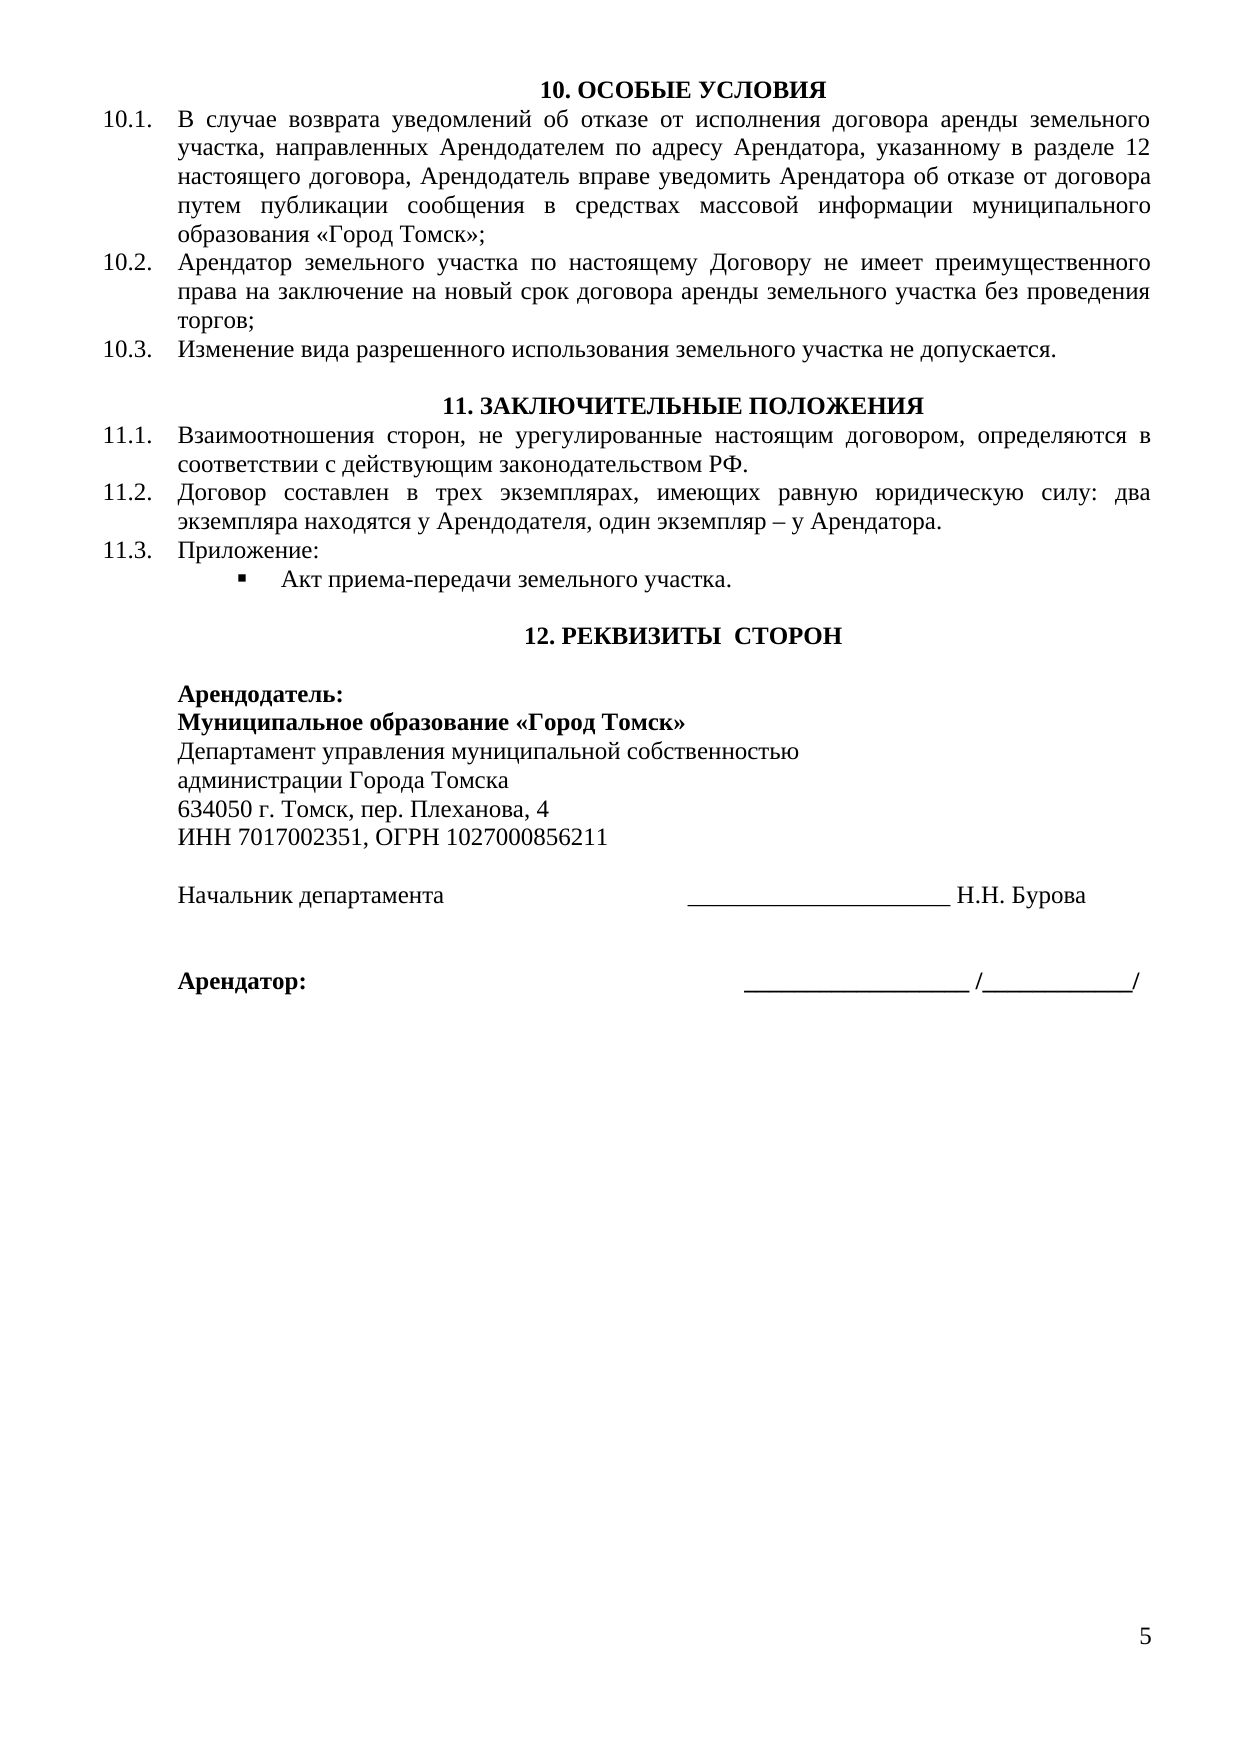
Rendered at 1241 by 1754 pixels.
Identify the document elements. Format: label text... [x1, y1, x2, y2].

list Изменение вида разрешенного использования земельного участка не допускается. [102, 334, 1152, 362]
list В случае возврата уведомлений об отказе от исполнения договора аренды земельного участка, направленных Арендодателем по адресу Арендатора, указанному в разделе 12 настоящего договора, Арендодатель вправе уведомить Арендатора об отказе от договора путем публикации сообщения в средствах массовой информации муниципального образования «Город Томск»; [102, 104, 1152, 247]
list ЗАКЛЮЧИТЕЛЬНЫЕ ПОЛОЖЕНИЯ [215, 391, 1152, 420]
text администрации Города Томска [177, 765, 1152, 794]
text Арендодатель: [177, 679, 1152, 707]
text Начальник департамента _____________________ Н.Н. Бурова [177, 880, 1152, 909]
list ОСОБЫЕ УСЛОВИЯ [215, 75, 1152, 104]
list Договор составлен в трех экземплярах, имеющих равную юридическую силу: два экземпляра находятся у Арендодателя, один экземпляр – у Арендатора. [102, 477, 1152, 535]
text Муниципальное образование «Город Томск» [177, 707, 1152, 736]
text 634050 г. Томск, пер. Плеханова, 4 [177, 794, 1152, 822]
text ИНН 7017002351, ОГРН 1027000856211 [177, 822, 1152, 851]
list Арендатор земельного участка по настоящему Договору не имеет преимущественного права на заключение на новый срок договора аренды земельного участка без проведения торгов; [102, 247, 1152, 334]
list Приложение: [102, 535, 1152, 564]
text Департамент управления муниципальной собственностью [177, 736, 1152, 765]
text Арендатор: __________________ /____________/ [177, 966, 1152, 995]
list Акт приема-передачи земельного участка. [236, 564, 1152, 592]
list РЕКВИЗИТЫ СТОРОН [215, 621, 1152, 650]
list Взаимоотношения сторон, не урегулированные настоящим договором, определяются в соответствии с действующим законодательством РФ. [102, 420, 1152, 477]
